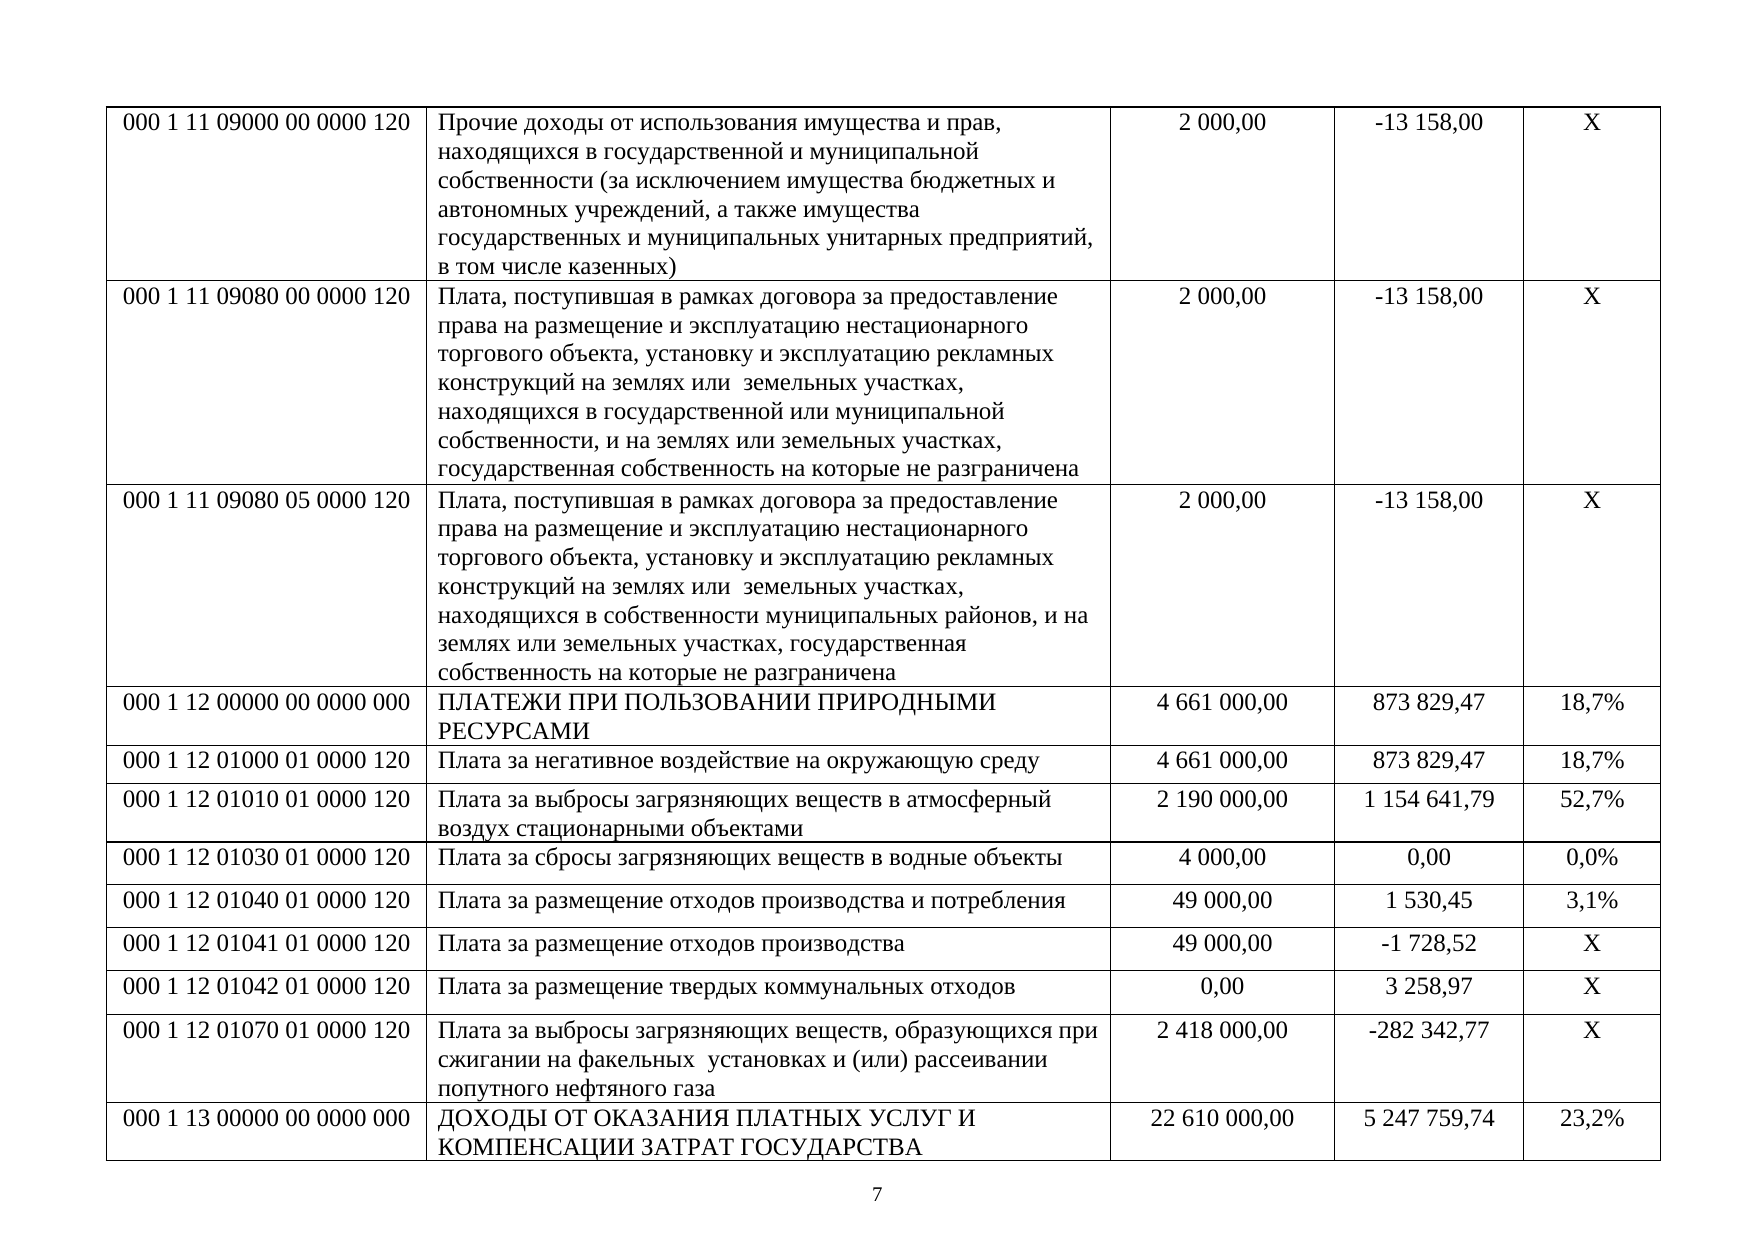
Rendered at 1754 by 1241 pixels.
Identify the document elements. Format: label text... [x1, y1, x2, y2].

table_cell 000 1 12 01041 01 0000 120 [107, 928, 426, 970]
table_cell Плата за сбросы загрязняющих веществ в водные объекты [427, 843, 1110, 884]
table_cell 2 000,00 [1111, 485, 1334, 686]
table_cell 2 418 000,00 [1111, 1015, 1334, 1102]
table_cell -13 158,00 [1335, 281, 1523, 484]
table_cell 2 190 000,00 [1111, 784, 1334, 841]
table_cell Х [1524, 971, 1660, 1014]
table_cell 1 530,45 [1335, 885, 1523, 927]
table_cell 000 1 12 01030 01 0000 120 [107, 843, 426, 884]
table_cell 23,2% [1524, 1103, 1660, 1160]
table_cell Х [1524, 108, 1660, 280]
table_cell 000 1 12 01042 01 0000 120 [107, 971, 426, 1014]
table_cell 000 1 12 01000 01 0000 120 [107, 746, 426, 783]
table_cell Плата за размещение отходов производства [427, 928, 1110, 970]
table_cell 0,00 [1111, 971, 1334, 1014]
table_cell 000 1 12 01040 01 0000 120 [107, 885, 426, 927]
table_cell -282 342,77 [1335, 1015, 1523, 1102]
table_cell 000 1 12 01010 01 0000 120 [107, 784, 426, 841]
table_cell 4 661 000,00 [1111, 746, 1334, 783]
table_cell 0,00 [1335, 843, 1523, 884]
table_cell Плата за негативное воздействие на окружающую среду [427, 746, 1110, 783]
table_cell Плата, поступившая в рамках договора за предоставление права на размещение и эксплуатацию нестационарного торгового объекта, установку и эксплуатацию рекламных конструкций на землях или земельных участках, находящихся в государственной или муниципальной собственности, и на землях или земельных участках, государственная собственность на которые не разграничена [427, 281, 1110, 484]
table_cell Х [1524, 485, 1660, 686]
table_cell 873 829,47 [1335, 746, 1523, 783]
table_cell 000 1 12 00000 00 0000 000 [107, 687, 426, 744]
table_cell Х [1524, 281, 1660, 484]
table_cell -13 158,00 [1335, 108, 1523, 280]
table_cell 49 000,00 [1111, 885, 1334, 927]
table_cell -13 158,00 [1335, 485, 1523, 686]
table_cell Плата за размещение отходов производства и потребления [427, 885, 1110, 927]
table_cell 18,7% [1524, 746, 1660, 783]
table_cell ПЛАТЕЖИ ПРИ ПОЛЬЗОВАНИИ ПРИРОДНЫМИ РЕСУРСАМИ [427, 687, 1110, 744]
table_cell 5 247 759,74 [1335, 1103, 1523, 1160]
table_cell 000 1 11 09080 05 0000 120 [107, 485, 426, 686]
table_cell Плата за выбросы загрязняющих веществ в атмосферный воздух стационарными объектами [427, 784, 1110, 841]
table_cell 3,1% [1524, 885, 1660, 927]
table_cell Плата за выбросы загрязняющих веществ, образующихся при сжигании на факельных установках и (или) рассеивании попутного нефтяного газа [427, 1015, 1110, 1102]
table_cell 3 258,97 [1335, 971, 1523, 1014]
table_cell 000 1 12 01070 01 0000 120 [107, 1015, 426, 1102]
table_cell 4 000,00 [1111, 843, 1334, 884]
table_cell Прочие доходы от использования имущества и прав, находящихся в государственной и муниципальной собственности (за исключением имущества бюджетных и автономных учреждений, а также имущества государственных и муниципальных унитарных предприятий, в том числе казенных) [427, 108, 1110, 280]
table_cell 000 1 11 09080 00 0000 120 [107, 281, 426, 484]
table_cell 2 000,00 [1111, 281, 1334, 484]
table_cell ДОХОДЫ ОТ ОКАЗАНИЯ ПЛАТНЫХ УСЛУГ И КОМПЕНСАЦИИ ЗАТРАТ ГОСУДАРСТВА [427, 1103, 1110, 1160]
table_cell 18,7% [1524, 687, 1660, 744]
table_cell 52,7% [1524, 784, 1660, 841]
table_cell 000 1 11 09000 00 0000 120 [107, 108, 426, 280]
table_cell 0,0% [1524, 843, 1660, 884]
table_cell Х [1524, 1015, 1660, 1102]
table_cell 2 000,00 [1111, 108, 1334, 280]
table_cell -1 728,52 [1335, 928, 1523, 970]
table_cell 22 610 000,00 [1111, 1103, 1334, 1160]
table_cell 873 829,47 [1335, 687, 1523, 744]
table_cell Х [1524, 928, 1660, 970]
table_cell 1 154 641,79 [1335, 784, 1523, 841]
table_cell Плата за размещение твердых коммунальных отходов [427, 971, 1110, 1014]
table_cell 4 661 000,00 [1111, 687, 1334, 744]
table_cell Плата, поступившая в рамках договора за предоставление права на размещение и эксплуатацию нестационарного торгового объекта, установку и эксплуатацию рекламных конструкций на землях или земельных участках, находящихся в собственности муниципальных районов, и на землях или земельных участках, государственная собственность на которые не разграничена [427, 485, 1110, 686]
table_cell 49 000,00 [1111, 928, 1334, 970]
table_cell 000 1 13 00000 00 0000 000 [107, 1103, 426, 1160]
